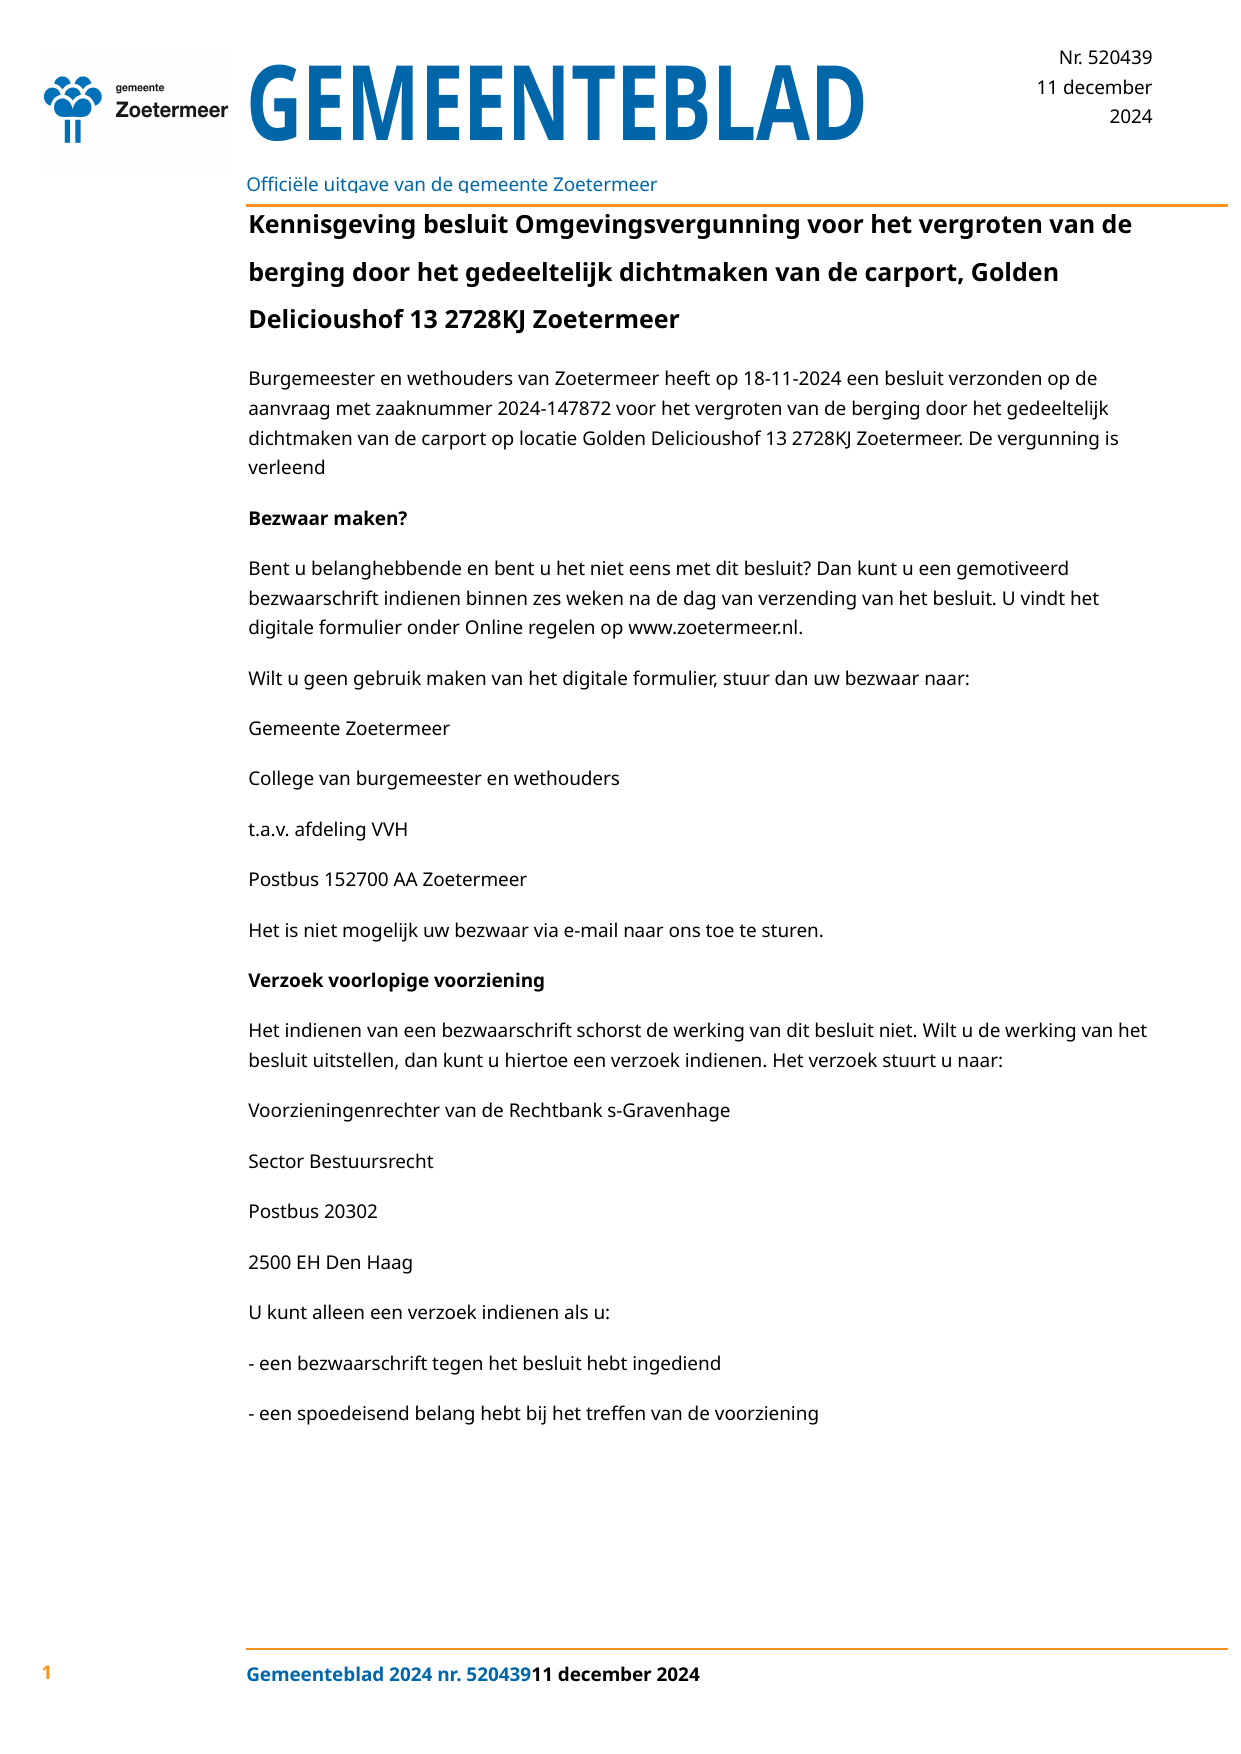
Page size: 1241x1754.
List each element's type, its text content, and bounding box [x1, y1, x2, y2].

text Wilt u geen gebruik maken van het digitale formulier, stuur dan uw bezwaar naar: [248, 665, 1152, 690]
text Het is niet mogelijk uw bezwaar via e-mail naar ons toe te sturen. [248, 917, 1152, 942]
text Postbus 20302 [248, 1198, 1152, 1224]
text College van burgemeester en wethouders [248, 766, 1152, 791]
picture [41, 47, 231, 172]
text t.a.v. afdeling VVH [248, 816, 1152, 842]
text 2500 EH Den Haag [248, 1249, 1152, 1274]
text Verzoek voorlopige voorziening [248, 967, 1152, 993]
text Burgemeester en wethouders van Zoetermeer heeft op 18-11-2024 een besluit verzonden op de aanvraag met zaaknummer 2024-147872 voor het vergroten van de berging door het gedeeltelijk dichtmaken van de carport op locatie Golden Delicioushof 13 2728KJ Zoetermeer. De vergunning is verleend [248, 366, 1152, 480]
text Kennisgeving besluit Omgevingsvergunning voor het vergroten van de berging door het gedeeltelijk dichtmaken van de carport, Golden Delicioushof 13 2728KJ Zoetermeer [248, 207, 1152, 336]
text - een bezwaarschrift tegen het besluit hebt ingediend [248, 1350, 1152, 1375]
text Het indienen van een bezwaarschrift schorst de werking van dit besluit niet. Wilt u de werking van het besluit uitstellen, dan kunt u hiertoe een verzoek indienen. Het verzoek stuurt u naar: [248, 1018, 1152, 1073]
text U kunt alleen een verzoek indienen als u: [248, 1299, 1152, 1325]
text Voorzieningenrechter van de Rechtbank s-Gravenhage [248, 1098, 1152, 1123]
text Gemeente Zoetermeer [248, 715, 1152, 741]
text - een spoedeisend belang hebt bij het treffen van de voorziening [248, 1400, 1152, 1426]
text Bezwaar maken? [248, 505, 1152, 530]
text Bent u belanghebbende en bent u het niet eens met dit besluit? Dan kunt u een gemotiveerd bezwaarschrift indienen binnen zes weken na de dag van verzending van het besluit. U vindt het digitale formulier onder Online regelen op www.zoetermeer.nl. [248, 555, 1152, 640]
text Sector Bestuursrecht [248, 1148, 1152, 1174]
text Postbus 152700 AA Zoetermeer [248, 866, 1152, 892]
